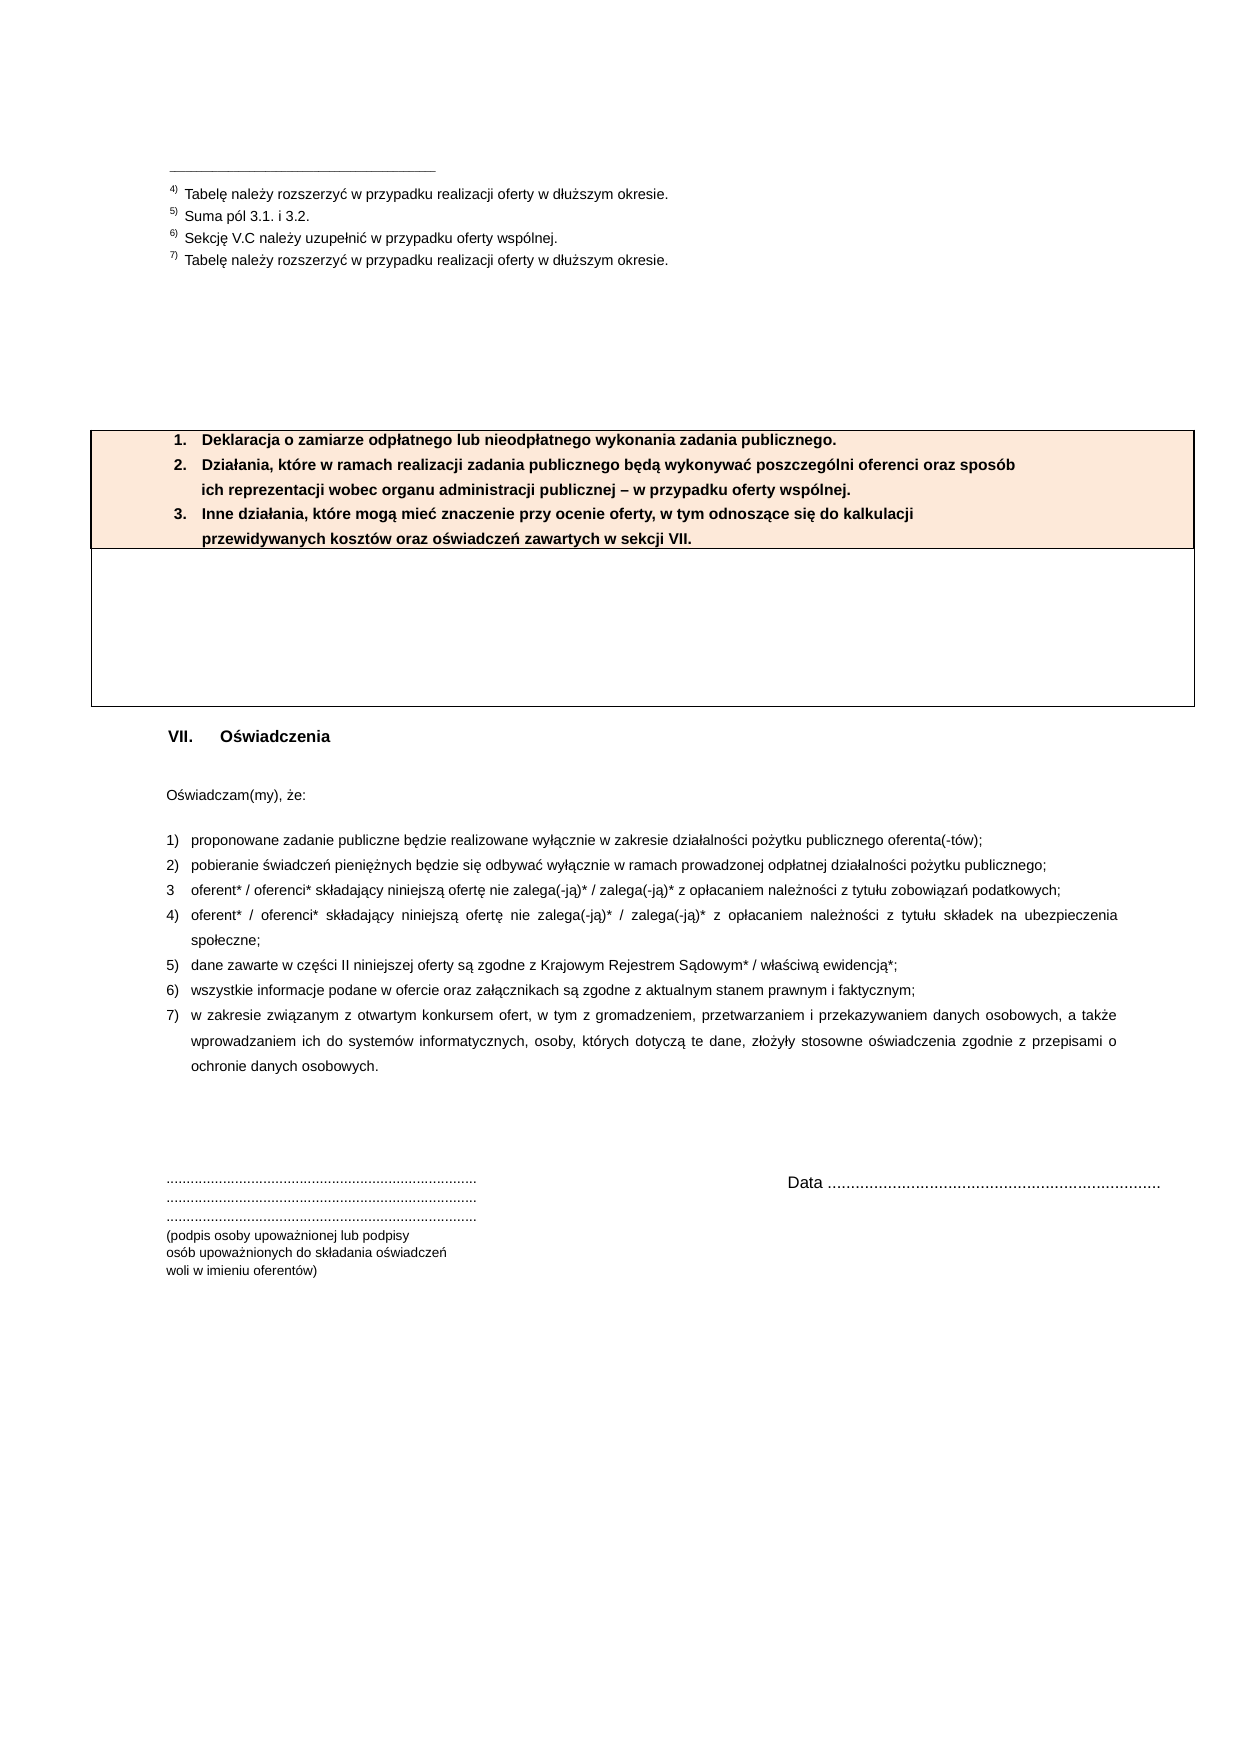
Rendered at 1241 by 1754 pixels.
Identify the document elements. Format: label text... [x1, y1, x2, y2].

table_cell __________________________________________________ 4) Tabelę należy rozszerzyć w przypadku realizacji oferty w dłuższym okresie. 5) Suma pól 3.1. i 3.2. 6) Sekcję V.C należy uzupełnić w przypadku oferty wspólnej. 7) Tabelę należy rozszerzyć w przypadku realizacji oferty w dłuższym okresie. [93, 149, 1192, 406]
table_cell [788, 1224, 1194, 1295]
table_header 1. Deklaracja o zamiarze odpłatnego lub nieodpłatnego wykonania zadania publicznego. 2. Działania, które w ramach realizacji zadania publicznego będą wykonywać poszczególni oferenci oraz sposób ich reprezentacji wobec organu administracji publicznej – w przypadku oferty wspólnej. 3. Inne działania, które mogą mieć znaczenie przy ocenie oferty, w tym odnoszące się do kalkulacji przewidywanych kosztów oraz oświadczeń zawartych w sekcji VII. [92, 431, 1193, 548]
table_cell Data ........................................................................ [788, 1153, 1194, 1224]
table_cell ............................................................................. ............................................................................. ............................................................................. (podpis osoby upoważnionej lub podpisy osób upoważnionych do składania oświadczeń woli w imieniu oferentów) [91, 1153, 787, 1295]
table_cell [92, 549, 1194, 706]
table_cell VII. Oświadczenia [91, 707, 1192, 766]
table_cell Oświadczam(my), że: 1) proponowane zadanie publiczne będzie realizowane wyłącznie w zakresie działalności pożytku publicznego oferenta(-tów); 2) pobieranie świadczeń pieniężnych będzie się odbywać wyłącznie w ramach prowadzonej odpłatnej działalności pożytku publicznego; 3 oferent* / oferenci* składający niniejszą ofertę nie zalega(-ją)* / zalega(-ją)* z opłacaniem należności z tytułu zobowiązań podatkowych; 4) oferent* / oferenci* składający niniejszą ofertę nie zalega(-ją)* / zalega(-ją)* z opłacaniem należności z tytułu składek na ubezpieczenia społeczne; 5) dane zawarte w części II niniejszej oferty są zgodne z Krajowym Rejestrem Sądowym* / właściwą ewidencją*; 6) wszystkie informacje podane w ofercie oraz załącznikach są zgodne z aktualnym stanem prawnym i faktycznym; 7) w zakresie związanym z otwartym konkursem ofert, w tym z gromadzeniem, przetwarzaniem i przekazywaniem danych osobowych, a także wprowadzaniem ich do systemów informatycznych, osoby, których dotyczą te dane, złożyły stosowne oświadczenia zgodnie z przepisami o ochronie danych osobowych. [91, 766, 1194, 1153]
